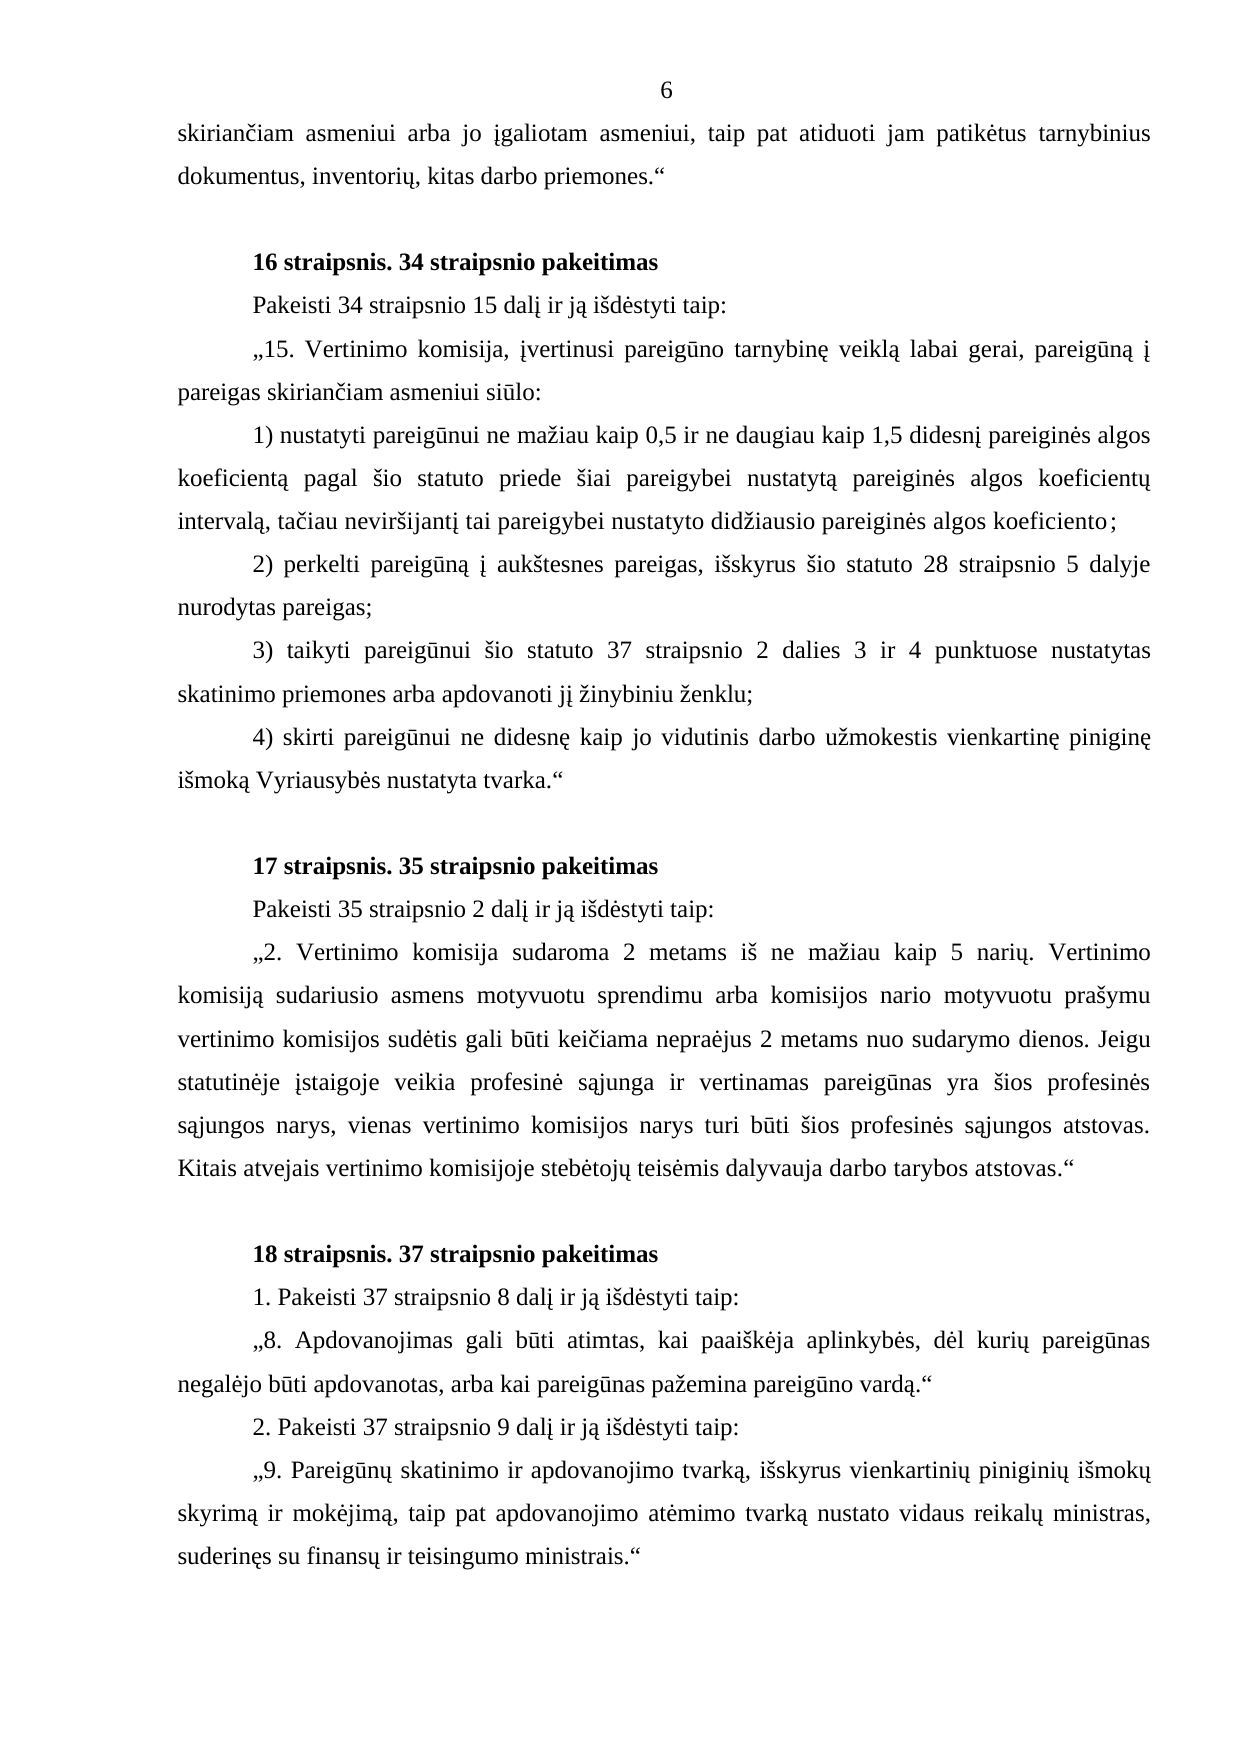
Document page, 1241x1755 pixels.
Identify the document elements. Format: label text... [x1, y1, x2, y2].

text 1. Pakeisti 37 straipsnio 8 dalį ir ją išdėstyti taip: [177, 1282, 1152, 1311]
text 16 straipsnis. 34 straipsnio pakeitimas [177, 247, 1152, 276]
text 2. Pakeisti 37 straipsnio 9 dalį ir ją išdėstyti taip: [177, 1412, 1152, 1441]
text Pakeisti 34 straipsnio 15 dalį ir ją išdėstyti taip: [177, 291, 1152, 319]
text „9. Pareigūnų skatinimo ir apdovanojimo tvarką, išskyrus vienkartinių piniginių išmokų skyrimą ir mokėjimą, taip pat apdovanojimo atėmimo tvarką nustato vidaus reikalų ministras, suderinęs su finansų ir teisingumo ministrais.“ [177, 1455, 1152, 1570]
text Pakeisti 35 straipsnio 2 dalį ir ją išdėstyti taip: [177, 894, 1152, 923]
text 4) skirti pareigūnui ne didesnę kaip jo vidutinis darbo užmokestis vienkartinę piniginę išmoką Vyriausybės nustatyta tvarka.“ [177, 722, 1152, 794]
text „15. Vertinimo komisija, įvertinusi pareigūno tarnybinę veiklą labai gerai, pareigūną į pareigas skiriančiam asmeniui siūlo: [177, 334, 1152, 406]
text 18 straipsnis. 37 straipsnio pakeitimas [177, 1239, 1152, 1268]
text 2) perkelti pareigūną į aukštesnes pareigas, išskyrus šio statuto 28 straipsnio 5 dalyje nurodytas pareigas; [177, 549, 1152, 621]
text „2. Vertinimo komisija sudaroma 2 metams iš ne mažiau kaip 5 narių. Vertinimo komisiją sudariusio asmens motyvuotu sprendimu arba komisijos nario motyvuotu prašymu vertinimo komisijos sudėtis gali būti keičiama nepraėjus 2 metams nuo sudarymo dienos. Jeigu statutinėje įstaigoje veikia profesinė sąjunga ir vertinamas pareigūnas yra šios profesinės sąjungos narys, vienas vertinimo komisijos narys turi būti šios profesinės sąjungos atstovas. Kitais atvejais vertinimo komisijoje stebėtojų teisėmis dalyvauja darbo tarybos atstovas.“ [177, 937, 1152, 1182]
text „8. Apdovanojimas gali būti atimtas, kai paaiškėja aplinkybės, dėl kurių pareigūnas negalėjo būti apdovanotas, arba kai pareigūnas pažemina pareigūno vardą.“ [177, 1326, 1152, 1397]
text 17 straipsnis. 35 straipsnio pakeitimas [177, 851, 1152, 880]
text skiriančiam asmeniui arba jo įgaliotam asmeniui, taip pat atiduoti jam patikėtus tarnybinius dokumentus, inventorių, kitas darbo priemones.“ [177, 118, 1152, 190]
text 1) nustatyti pareigūnui ne mažiau kaip 0,5 ir ne daugiau kaip 1,5 didesnį pareiginės algos koeficientą pagal šio statuto priede šiai pareigybei nustatytą pareiginės algos koeficientų intervalą, tačiau neviršijantį tai pareigybei nustatyto didžiausio pareiginės algos koeficiento; [177, 420, 1152, 535]
text 3) taikyti pareigūnui šio statuto 37 straipsnio 2 dalies 3 ir 4 punktuose nustatytas skatinimo priemones arba apdovanoti jį žinybiniu ženklu; [177, 636, 1152, 707]
